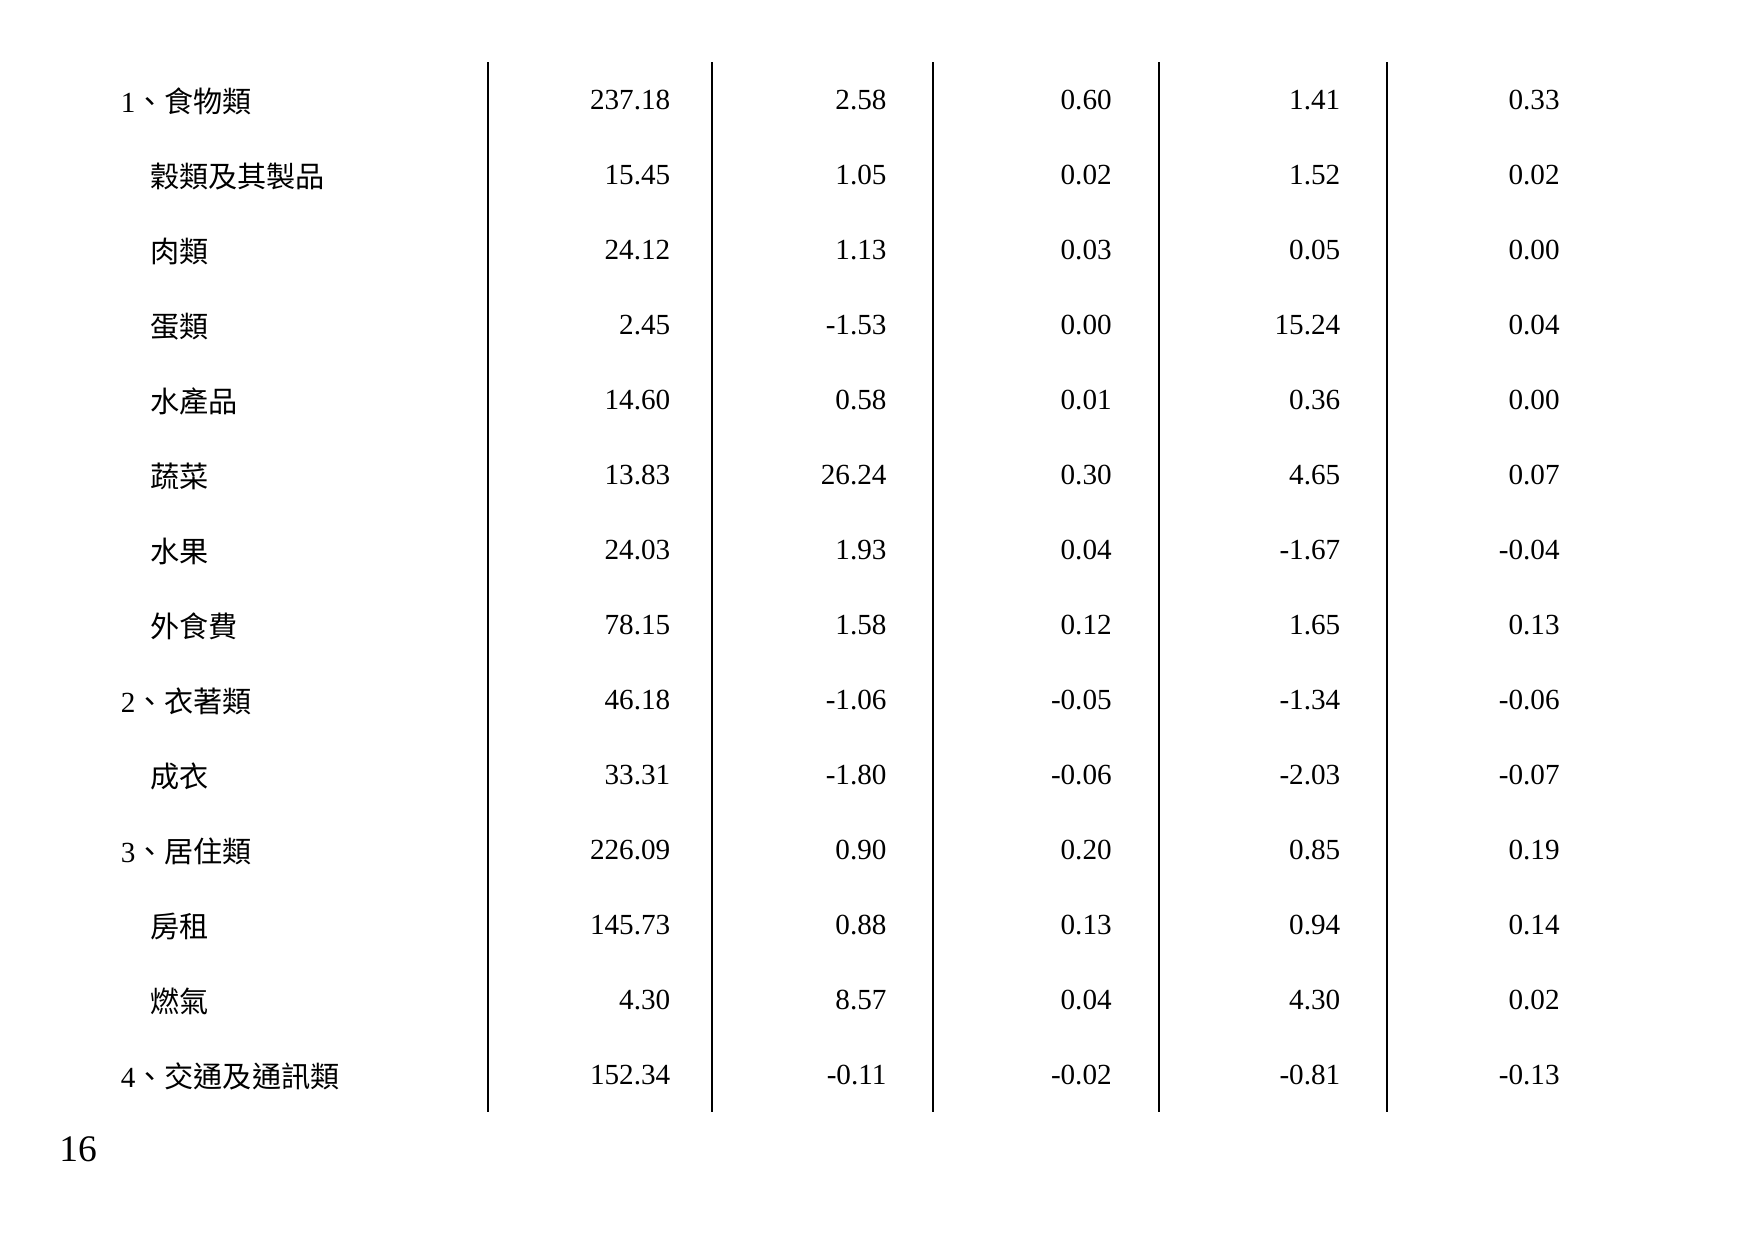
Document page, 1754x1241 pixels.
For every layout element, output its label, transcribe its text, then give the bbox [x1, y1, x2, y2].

table_cell 0.00 [1388, 212, 1606, 287]
table_cell 15.24 [1160, 287, 1386, 362]
table_cell 0.02 [934, 137, 1158, 212]
table_cell 0.90 [713, 812, 932, 887]
table_cell 成衣 [89, 737, 487, 812]
table_cell 0.02 [1388, 962, 1606, 1037]
table_cell 0.05 [1160, 212, 1386, 287]
table_cell 0.13 [934, 887, 1158, 962]
table_cell 0.00 [934, 287, 1158, 362]
table_cell 1、食物類 [89, 62, 487, 137]
table_cell 0.04 [1388, 287, 1606, 362]
table_cell 2.45 [489, 287, 711, 362]
table_cell -0.05 [934, 662, 1158, 737]
table_cell -1.80 [713, 737, 932, 812]
table_cell 0.88 [713, 887, 932, 962]
table_cell 水產品 [89, 362, 487, 437]
table_cell 24.03 [489, 512, 711, 587]
table_cell 0.58 [713, 362, 932, 437]
table_cell 0.00 [1388, 362, 1606, 437]
table_cell -0.04 [1388, 512, 1606, 587]
table_cell 46.18 [489, 662, 711, 737]
table_cell -1.06 [713, 662, 932, 737]
table_cell 0.03 [934, 212, 1158, 287]
table_cell 152.34 [489, 1037, 711, 1112]
table_cell 0.14 [1388, 887, 1606, 962]
table_cell 0.94 [1160, 887, 1386, 962]
table_cell 1.52 [1160, 137, 1386, 212]
table_cell -0.06 [1388, 662, 1606, 737]
table_cell 2、衣著類 [89, 662, 487, 737]
table_cell 0.85 [1160, 812, 1386, 887]
table_cell -0.81 [1160, 1037, 1386, 1112]
table_cell 0.19 [1388, 812, 1606, 887]
table_cell 穀類及其製品 [89, 137, 487, 212]
table_cell -0.06 [934, 737, 1158, 812]
table_cell 1.93 [713, 512, 932, 587]
table_cell 蛋類 [89, 287, 487, 362]
table_cell 1.41 [1160, 62, 1386, 137]
table_cell 3、居住類 [89, 812, 487, 887]
table_cell 房租 [89, 887, 487, 962]
table_cell 145.73 [489, 887, 711, 962]
table_cell 14.60 [489, 362, 711, 437]
table_cell -1.53 [713, 287, 932, 362]
table_cell 78.15 [489, 587, 711, 662]
table_cell 226.09 [489, 812, 711, 887]
table_cell 水果 [89, 512, 487, 587]
table_cell 1.58 [713, 587, 932, 662]
table_cell 4.30 [1160, 962, 1386, 1037]
table_cell 33.31 [489, 737, 711, 812]
table_cell 蔬菜 [89, 437, 487, 512]
table_cell 0.33 [1388, 62, 1606, 137]
table_cell 肉類 [89, 212, 487, 287]
table_cell 15.45 [489, 137, 711, 212]
table_cell 1.13 [713, 212, 932, 287]
table_cell 1.05 [713, 137, 932, 212]
table_cell 237.18 [489, 62, 711, 137]
table_cell 0.04 [934, 962, 1158, 1037]
table_cell 8.57 [713, 962, 932, 1037]
table_cell 0.13 [1388, 587, 1606, 662]
table_cell 4.30 [489, 962, 711, 1037]
table_cell 4.65 [1160, 437, 1386, 512]
table_cell 26.24 [713, 437, 932, 512]
table_cell 0.30 [934, 437, 1158, 512]
table_cell 4、交通及通訊類 [89, 1037, 487, 1112]
table_cell 外食費 [89, 587, 487, 662]
table_cell -2.03 [1160, 737, 1386, 812]
table_cell 燃氣 [89, 962, 487, 1037]
table_cell -1.34 [1160, 662, 1386, 737]
table_cell -0.13 [1388, 1037, 1606, 1112]
table_cell 0.07 [1388, 437, 1606, 512]
table_cell -1.67 [1160, 512, 1386, 587]
table_cell 0.36 [1160, 362, 1386, 437]
table_cell 24.12 [489, 212, 711, 287]
table_cell 0.01 [934, 362, 1158, 437]
table_cell 0.20 [934, 812, 1158, 887]
table_cell 2.58 [713, 62, 932, 137]
table_cell 13.83 [489, 437, 711, 512]
table_cell 0.04 [934, 512, 1158, 587]
table_cell 1.65 [1160, 587, 1386, 662]
table_cell -0.11 [713, 1037, 932, 1112]
table_cell 0.02 [1388, 137, 1606, 212]
table_cell 0.12 [934, 587, 1158, 662]
table_cell -0.02 [934, 1037, 1158, 1112]
table_cell 0.60 [934, 62, 1158, 137]
table_cell -0.07 [1388, 737, 1606, 812]
